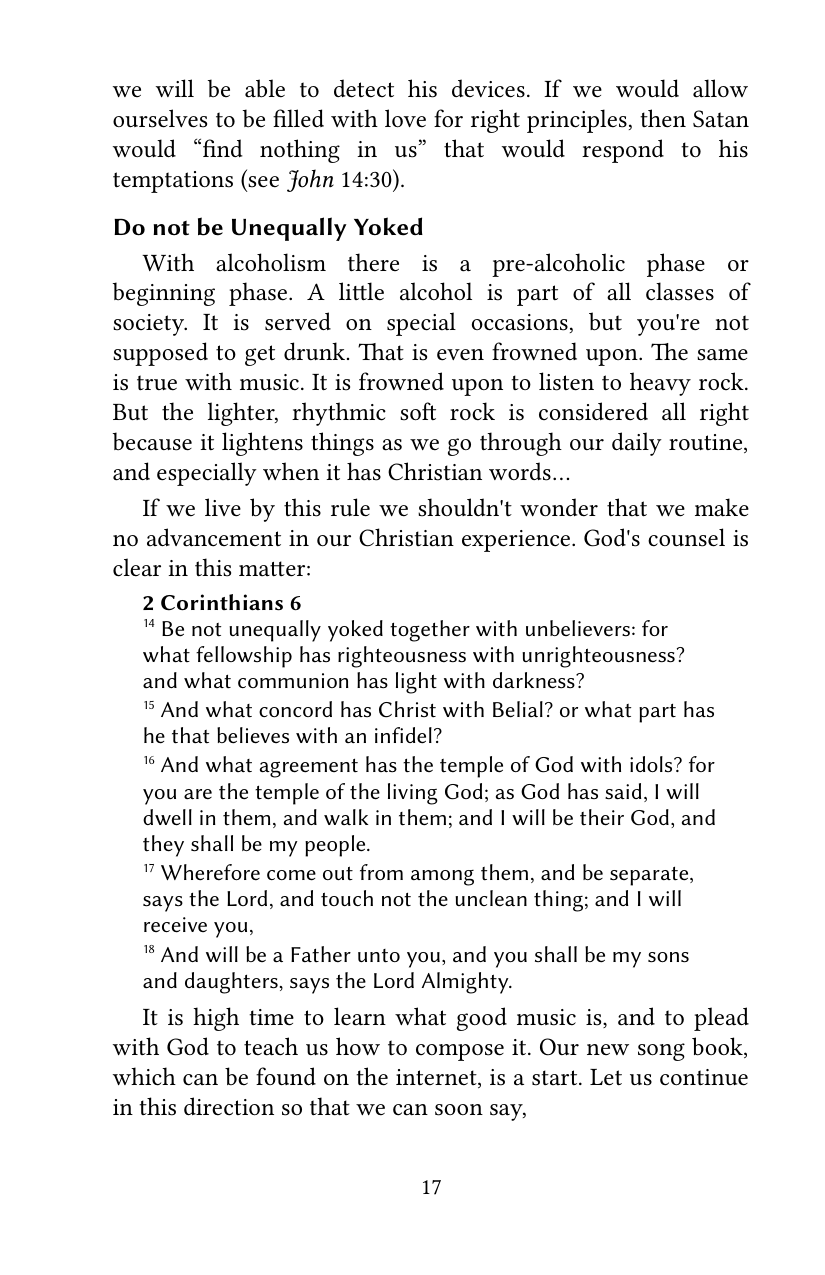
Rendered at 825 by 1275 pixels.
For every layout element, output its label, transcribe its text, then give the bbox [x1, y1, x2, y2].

text With alcoholism there is a pre-alcoholic phase or beginning phase. A little alcohol is part of all classes of society. It is served on special occasions, but you're not supposed to get drunk. That is even frowned upon. The same is true with music. It is frowned upon to listen to heavy rock. But the lighter, rhythmic soft rock is considered all right because it lightens things as we go through our daily routine, and especially when it has Christian words… [112, 248, 750, 486]
text If we live by this rule we shouldn't wonder that we make no advancement in our Christian experience. God's counsel is clear in this matter: [112, 494, 750, 582]
text 18 And will be a Father unto you, and you shall be my sons and daughters, says the Lord Almighty. [142, 941, 720, 994]
text 16 And what agreement has the temple of God with idols? for you are the temple of the living God; as God has said, I will dwell in them, and walk in them; and I will be their God, and they shall be my people. [142, 752, 720, 857]
text 15 And what concord has Christ with Belial? or what part has he that believes with an infidel? [142, 697, 720, 749]
subtitle Do not be Unequally Yoked [112, 213, 750, 241]
text It is high time to learn what good music is, and to plead with God to teach us how to compose it. Our new song book, which can be found on the internet, is a start. Let us continue in this direction so that we can soon say, [112, 1003, 750, 1121]
text we will be able to detect his devices. If we would allow ourselves to be filled with love for right principles, then Satan would “find nothing in us” that would respond to his temptations (see John 14:30). [112, 75, 750, 193]
text 14 Be not unequally yoked together with unbelievers: for what fellowship has righteousness with unrighteousness? and what communion has light with darkness? [142, 616, 720, 694]
text 2 Corinthians 6 [142, 589, 750, 616]
text 17 Wherefore come out from among them, and be separate, says the Lord, and touch not the unclean thing; and I will receive you, [142, 860, 720, 938]
